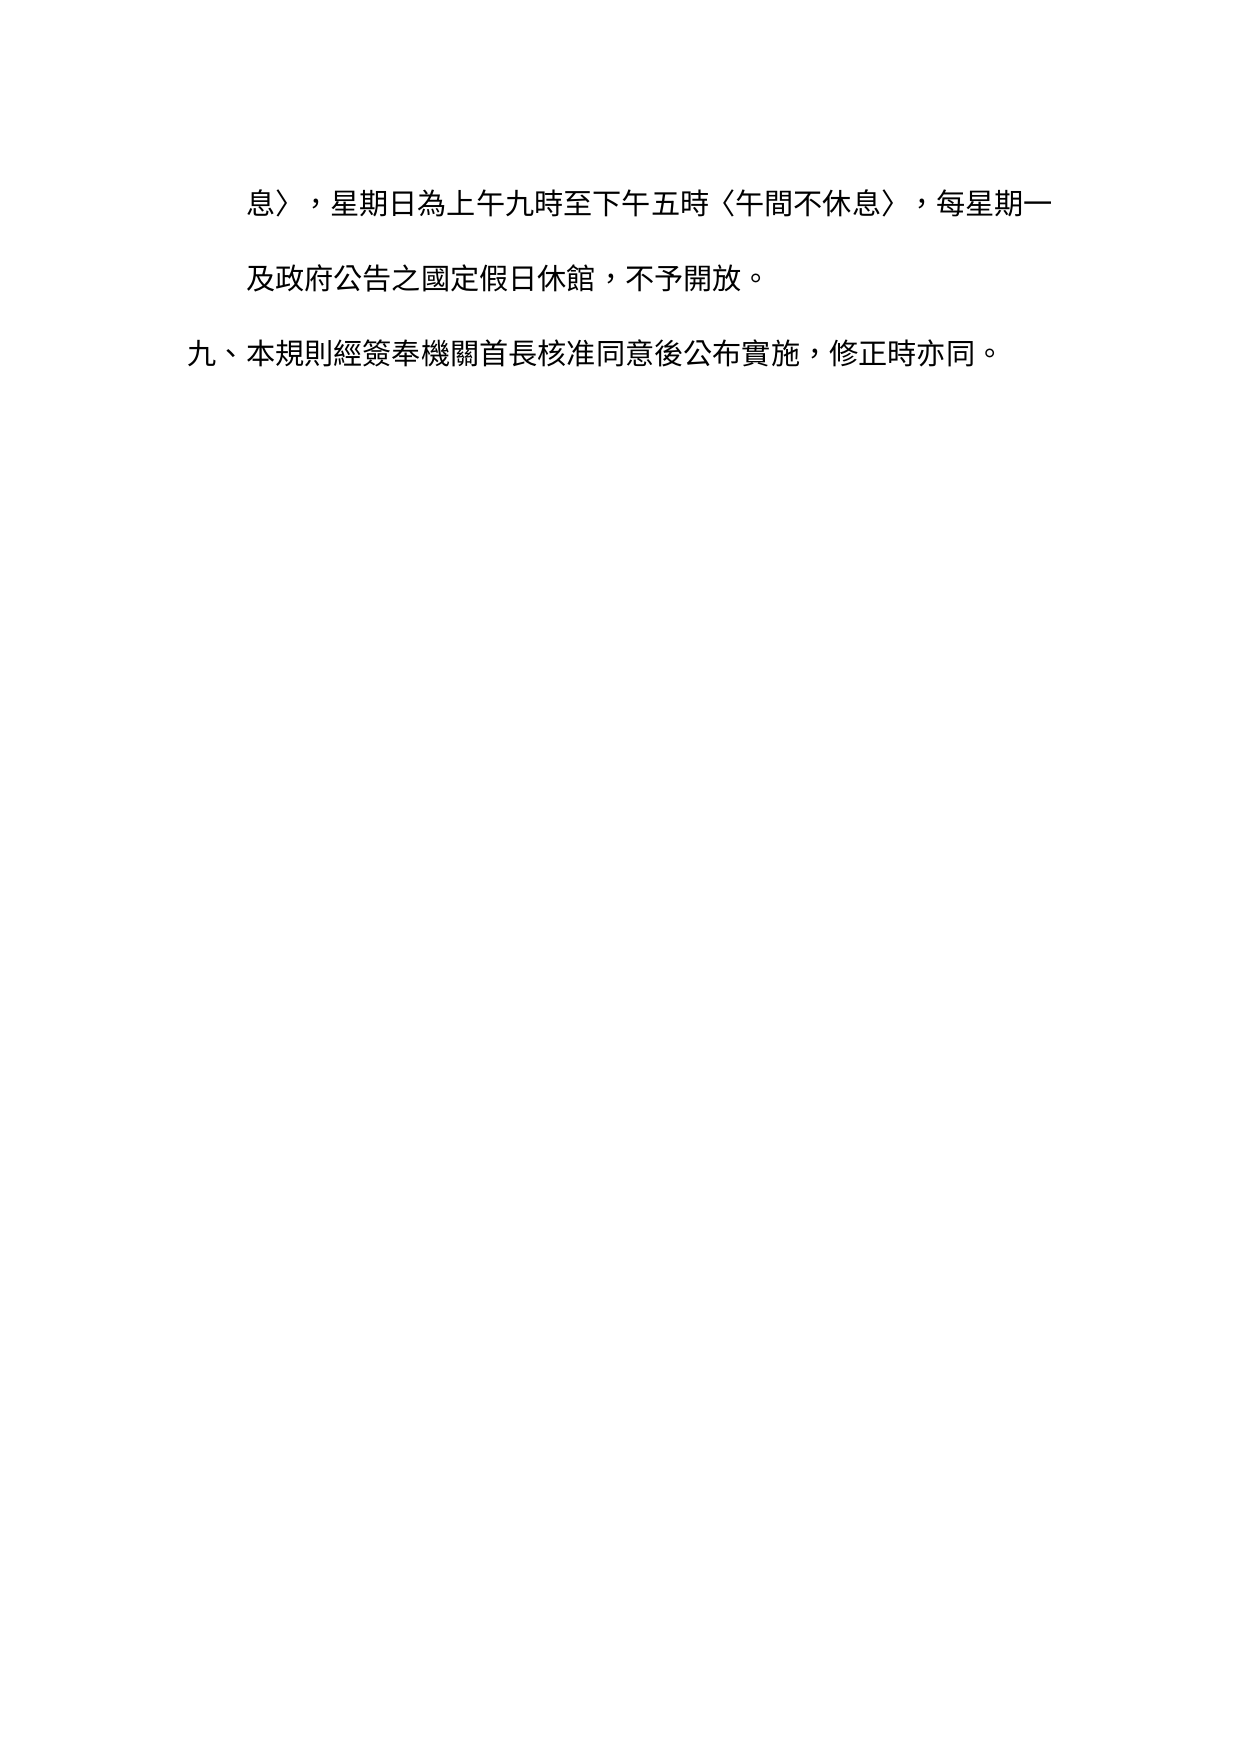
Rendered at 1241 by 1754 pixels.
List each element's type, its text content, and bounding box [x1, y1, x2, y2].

text 九、本規則經簽奉機關首長核准同意後公布實施，修正時亦同。 [187, 314, 1053, 389]
text 息〉，星期日為上午九時至下午五時〈午間不休息〉，每星期一及政府公告之國定假日休館，不予開放。 [187, 164, 1053, 314]
